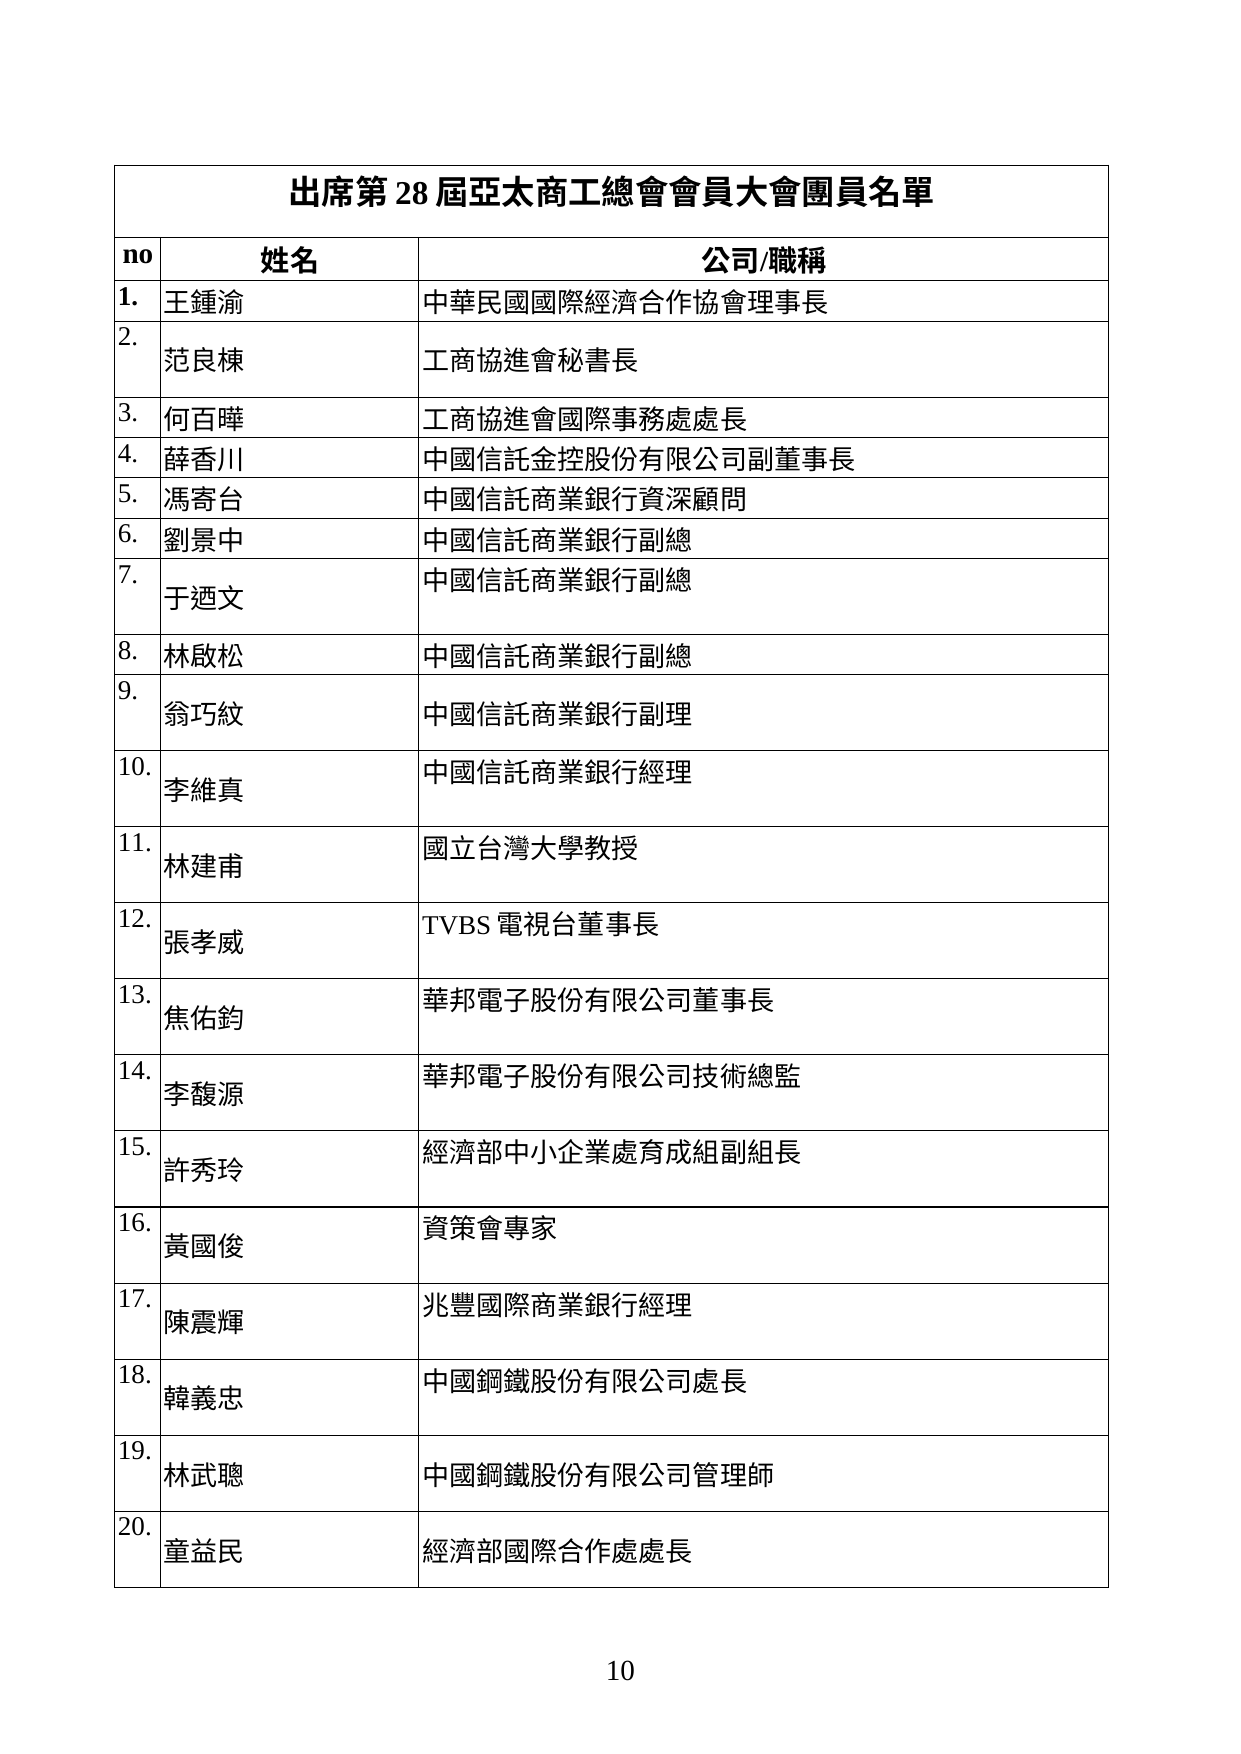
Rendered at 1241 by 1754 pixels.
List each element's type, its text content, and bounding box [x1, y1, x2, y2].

table_cell 中華民國國際經濟合作協會理事長 [419, 281, 1108, 321]
table_cell [115, 559, 160, 634]
table_cell [115, 979, 160, 1054]
table_cell 童益民 [161, 1512, 418, 1587]
table_cell 薛香川 [161, 438, 418, 477]
table_cell [115, 519, 160, 558]
table_cell [115, 903, 160, 978]
table_cell [115, 478, 160, 517]
table_cell [115, 398, 160, 437]
table_cell 劉景中 [161, 519, 418, 558]
table_cell [115, 1131, 160, 1206]
table_cell 資策會專家 [419, 1208, 1108, 1282]
table_cell 經濟部中小企業處育成組副組長 [419, 1131, 1108, 1206]
table_cell 張孝威 [161, 903, 418, 978]
table_cell 中國鋼鐵股份有限公司管理師 [419, 1436, 1108, 1511]
table_cell 中國信託商業銀行副理 [419, 675, 1108, 750]
table_cell 中國信託金控股份有限公司副董事長 [419, 438, 1108, 477]
table_cell [115, 281, 160, 321]
table_cell 姓名 [161, 238, 418, 280]
table_cell 兆豐國際商業銀行經理 [419, 1284, 1108, 1358]
table_cell 許秀玲 [161, 1131, 418, 1206]
table_cell 中國鋼鐵股份有限公司處長 [419, 1360, 1108, 1434]
table_cell 林建甫 [161, 827, 418, 902]
table_cell no [115, 238, 160, 280]
table_cell 中國信託商業銀行經理 [419, 751, 1108, 826]
table_cell 華邦電子股份有限公司董事長 [419, 979, 1108, 1054]
table_cell 華邦電子股份有限公司技術總監 [419, 1055, 1108, 1130]
table_cell [115, 1284, 160, 1358]
table_cell 馮寄台 [161, 478, 418, 517]
table_cell 工商協進會國際事務處處長 [419, 398, 1108, 437]
table_cell [115, 635, 160, 674]
table_cell 黃國俊 [161, 1208, 418, 1282]
table_cell [115, 1436, 160, 1511]
table_cell [115, 438, 160, 477]
table_cell 中國信託商業銀行副總 [419, 519, 1108, 558]
table_cell 陳震輝 [161, 1284, 418, 1358]
table_cell [115, 1208, 160, 1282]
table_cell [115, 1055, 160, 1130]
table_cell 中國信託商業銀行副總 [419, 559, 1108, 634]
table_cell 中國信託商業銀行資深顧問 [419, 478, 1108, 517]
table_cell 中國信託商業銀行副總 [419, 635, 1108, 674]
table_cell 范良棟 [161, 322, 418, 397]
table_cell [115, 1360, 160, 1434]
table_cell 于迺文 [161, 559, 418, 634]
table_cell 李維真 [161, 751, 418, 826]
table_cell 李馥源 [161, 1055, 418, 1130]
table_cell [115, 322, 160, 397]
table_cell 王鍾渝 [161, 281, 418, 321]
table_cell 國立台灣大學教授 [419, 827, 1108, 902]
table_cell 經濟部國際合作處處長 [419, 1512, 1108, 1587]
table_cell [115, 751, 160, 826]
table_cell 林啟松 [161, 635, 418, 674]
table_cell 韓義忠 [161, 1360, 418, 1434]
table_cell [115, 827, 160, 902]
table_cell [115, 675, 160, 750]
table_cell 公司/職稱 [419, 238, 1108, 280]
table_cell 林武聰 [161, 1436, 418, 1511]
table_cell 焦佑鈞 [161, 979, 418, 1054]
table_cell 翁巧紋 [161, 675, 418, 750]
table_cell 工商協進會秘書長 [419, 322, 1108, 397]
table_cell [115, 1512, 160, 1587]
table_cell 何百曄 [161, 398, 418, 437]
table_cell TVBS電視台董事長 [419, 903, 1108, 978]
table_header 出席第28屆亞太商工總會會員大會團員名單 [115, 166, 1108, 237]
